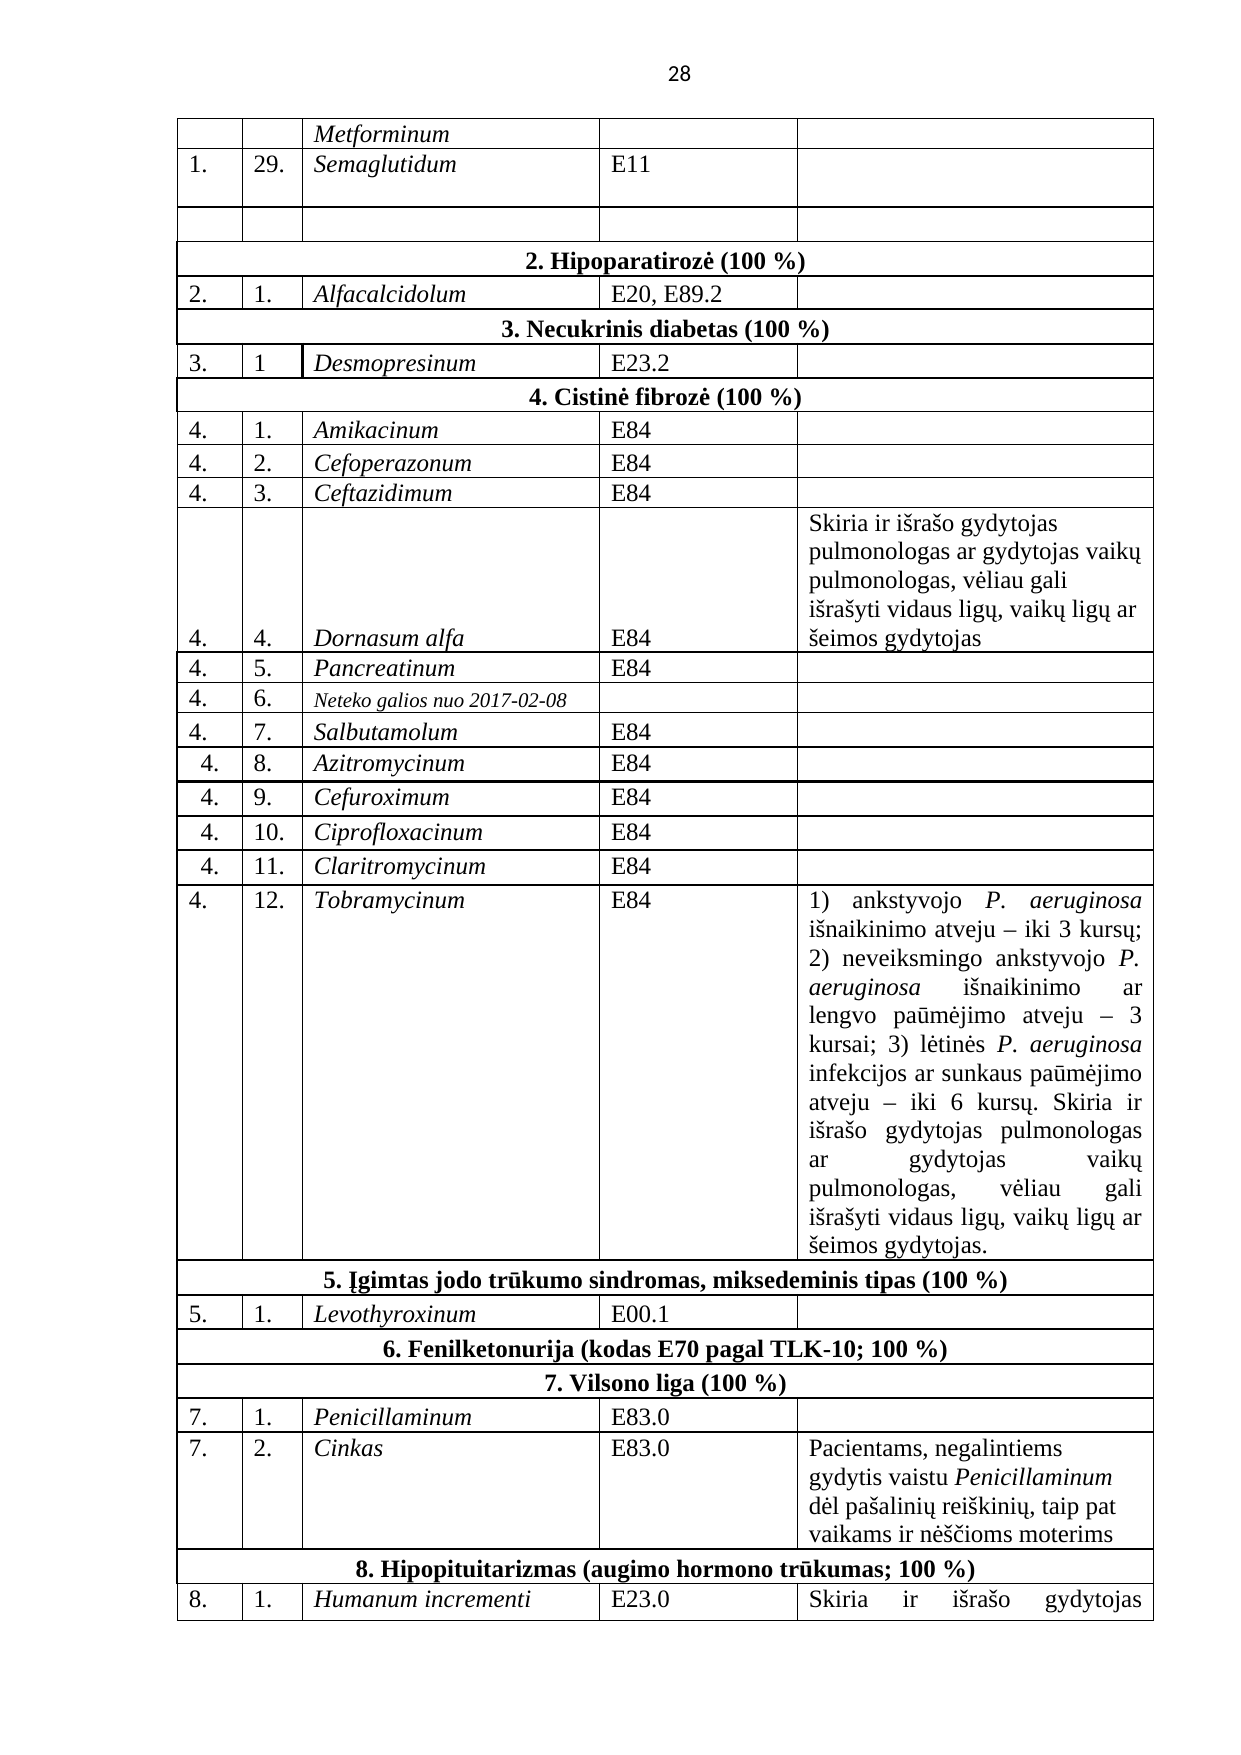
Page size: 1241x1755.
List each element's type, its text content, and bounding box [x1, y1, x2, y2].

table_cell Desmopresinum [304, 345, 599, 377]
table_cell [798, 783, 1153, 815]
table_cell 9. [243, 783, 302, 815]
table_cell 4. [178, 748, 242, 780]
table_cell 1. [243, 277, 302, 308]
table_cell 7. [178, 1433, 242, 1548]
table_cell [178, 208, 242, 241]
table_cell [798, 149, 1153, 206]
table_cell 4. [178, 886, 242, 1259]
table_cell 1. [243, 1399, 302, 1431]
table_cell [798, 277, 1153, 308]
table_cell E84 [600, 817, 797, 849]
table_cell Dornasum alfa [303, 508, 599, 651]
table_cell [798, 1399, 1153, 1431]
table_cell E23.0 [600, 1584, 797, 1620]
table_cell 4. [178, 445, 242, 477]
table_cell 8. [243, 748, 302, 780]
table_cell Penicillaminum [303, 1399, 599, 1431]
table_cell 7. Vilsono liga (100 %) [178, 1365, 1153, 1397]
table_cell 4. [178, 653, 242, 682]
table_cell E84 [600, 713, 797, 746]
table_cell [798, 851, 1153, 883]
table_cell 29. [243, 149, 302, 206]
table_cell Metforminum [303, 119, 599, 148]
table_cell Pacientams, negalintiems gydytis vaistu Penicillaminum dėl pašalinių reiškinių, taip pat vaikams ir nėščioms moterims [798, 1433, 1153, 1548]
table_cell E84 [600, 508, 797, 651]
table_cell [798, 478, 1153, 507]
table_cell [798, 345, 1153, 377]
table_cell Levothyroxinum [303, 1296, 599, 1328]
table_cell Salbutamolum [303, 713, 599, 746]
table_cell Alfacalcidolum [303, 277, 599, 308]
table_cell 3. Necukrinis diabetas (100 %) [178, 310, 1153, 342]
table_cell 1. [243, 1296, 302, 1328]
table_cell E83.0 [600, 1433, 797, 1548]
table_cell Skiria ir išrašo gydytojas pulmonologas ar gydytojas vaikų pulmonologas, vėliau gali išrašyti vidaus ligų, vaikų ligų ar šeimos gydytojas [798, 508, 1153, 651]
table_cell [798, 683, 1153, 712]
table_cell E84 [600, 783, 797, 815]
table_cell 4. [178, 817, 242, 849]
table_cell 1. [243, 1584, 302, 1620]
table_cell 2. [243, 1433, 302, 1548]
table_cell [798, 119, 1153, 148]
table_cell [798, 412, 1153, 444]
table_cell E23.2 [600, 345, 797, 377]
table_cell [243, 119, 302, 148]
table_cell 5. [178, 1296, 242, 1328]
table_cell 12. [243, 886, 302, 1259]
table_cell 3. [178, 345, 242, 377]
table_cell Ciprofloxacinum [303, 817, 599, 849]
table_cell E20, E89.2 [600, 277, 797, 308]
table_cell Neteko galios nuo 2017-02-08 [303, 683, 599, 712]
table_cell 1. [178, 149, 242, 206]
table_cell Cefoperazonum [303, 445, 599, 477]
table_cell [798, 713, 1153, 746]
table_cell E84 [600, 886, 797, 1259]
table_cell 6. Fenilketonurija (kodas E70 pagal TLK-10; 100 %) [178, 1330, 1153, 1362]
table_cell [243, 208, 302, 241]
table_cell E84 [600, 653, 797, 682]
table_cell Cinkas [303, 1433, 599, 1548]
table_cell E00.1 [600, 1296, 797, 1328]
table_cell 2. [178, 277, 242, 308]
table_cell [798, 208, 1153, 241]
table_cell 4. [178, 683, 242, 712]
table_cell 4. [178, 478, 242, 507]
table_cell [798, 445, 1153, 477]
table_cell 6. [243, 683, 302, 712]
table_cell E84 [600, 478, 797, 507]
table_cell 11. [243, 851, 302, 883]
table_cell 5. Įgimtas jodo trūkumo sindromas, miksedeminis tipas (100 %) [178, 1261, 1153, 1294]
table_cell 10. [243, 817, 302, 849]
table_cell 8. [178, 1584, 242, 1620]
table_cell 3. [243, 478, 302, 507]
table_cell 4. [178, 412, 242, 444]
table_cell 7. [178, 1399, 242, 1431]
table_cell [303, 208, 599, 241]
table_cell Azitromycinum [303, 748, 599, 780]
table_cell 5. [243, 653, 302, 682]
table_cell Tobramycinum [303, 886, 599, 1259]
table_cell E11 [600, 149, 797, 206]
table_cell E84 [600, 748, 797, 780]
table_cell [798, 748, 1153, 780]
table_cell E84 [600, 445, 797, 477]
table_cell [798, 1296, 1153, 1328]
table_cell 4. [178, 783, 242, 815]
table_cell [600, 683, 797, 712]
table_cell Semaglutidum [303, 149, 599, 206]
table_cell [178, 119, 242, 148]
table_cell [798, 653, 1153, 682]
table_cell E84 [600, 412, 797, 444]
table_cell [600, 119, 797, 148]
table_cell Humanum incrementi [303, 1584, 599, 1620]
table_cell 1. [243, 412, 302, 444]
table_cell 4. [178, 713, 242, 746]
table_cell Pancreatinum [303, 653, 599, 682]
table_cell Claritromycinum [303, 851, 599, 883]
table_cell 1) ankstyvojo P. aeruginosa išnaikinimo atveju – iki 3 kursų; 2) neveiksmingo ankstyvojo P. aeruginosa išnaikinimo ar lengvo paūmėjimo atveju – 3 kursai; 3) lėtinės P. aeruginosa infekcijos ar sunkaus paūmėjimo atveju – iki 6 kursų. Skiria ir išrašo gydytojas pulmonologas ar gydytojas vaikų pulmonologas, vėliau gali išrašyti vidaus ligų, vaikų ligų ar šeimos gydytojas. [798, 886, 1153, 1259]
table_cell 4. [178, 508, 242, 651]
table_cell 4. [178, 851, 242, 883]
table_cell 7. [243, 713, 302, 746]
table_cell Ceftazidimum [303, 478, 599, 507]
table_cell 2. [243, 445, 302, 477]
table_cell [600, 208, 797, 241]
table_cell Skiria ir išrašo gydytojas [798, 1584, 1153, 1620]
table_cell 4. Cistinė fibrozė (100 %) [178, 379, 1153, 411]
table_cell Cefuroximum [303, 783, 599, 815]
table_cell 4. [243, 508, 302, 651]
table_cell 2. Hipoparatirozė (100 %) [178, 242, 1153, 275]
table_cell Amikacinum [303, 412, 599, 444]
table_cell 8. Hipopituitarizmas (augimo hormono trūkumas; 100 %) [178, 1550, 1153, 1583]
table_cell E84 [600, 851, 797, 883]
table_cell [798, 817, 1153, 849]
table_cell E83.0 [600, 1399, 797, 1431]
table_cell 1 [243, 345, 301, 377]
